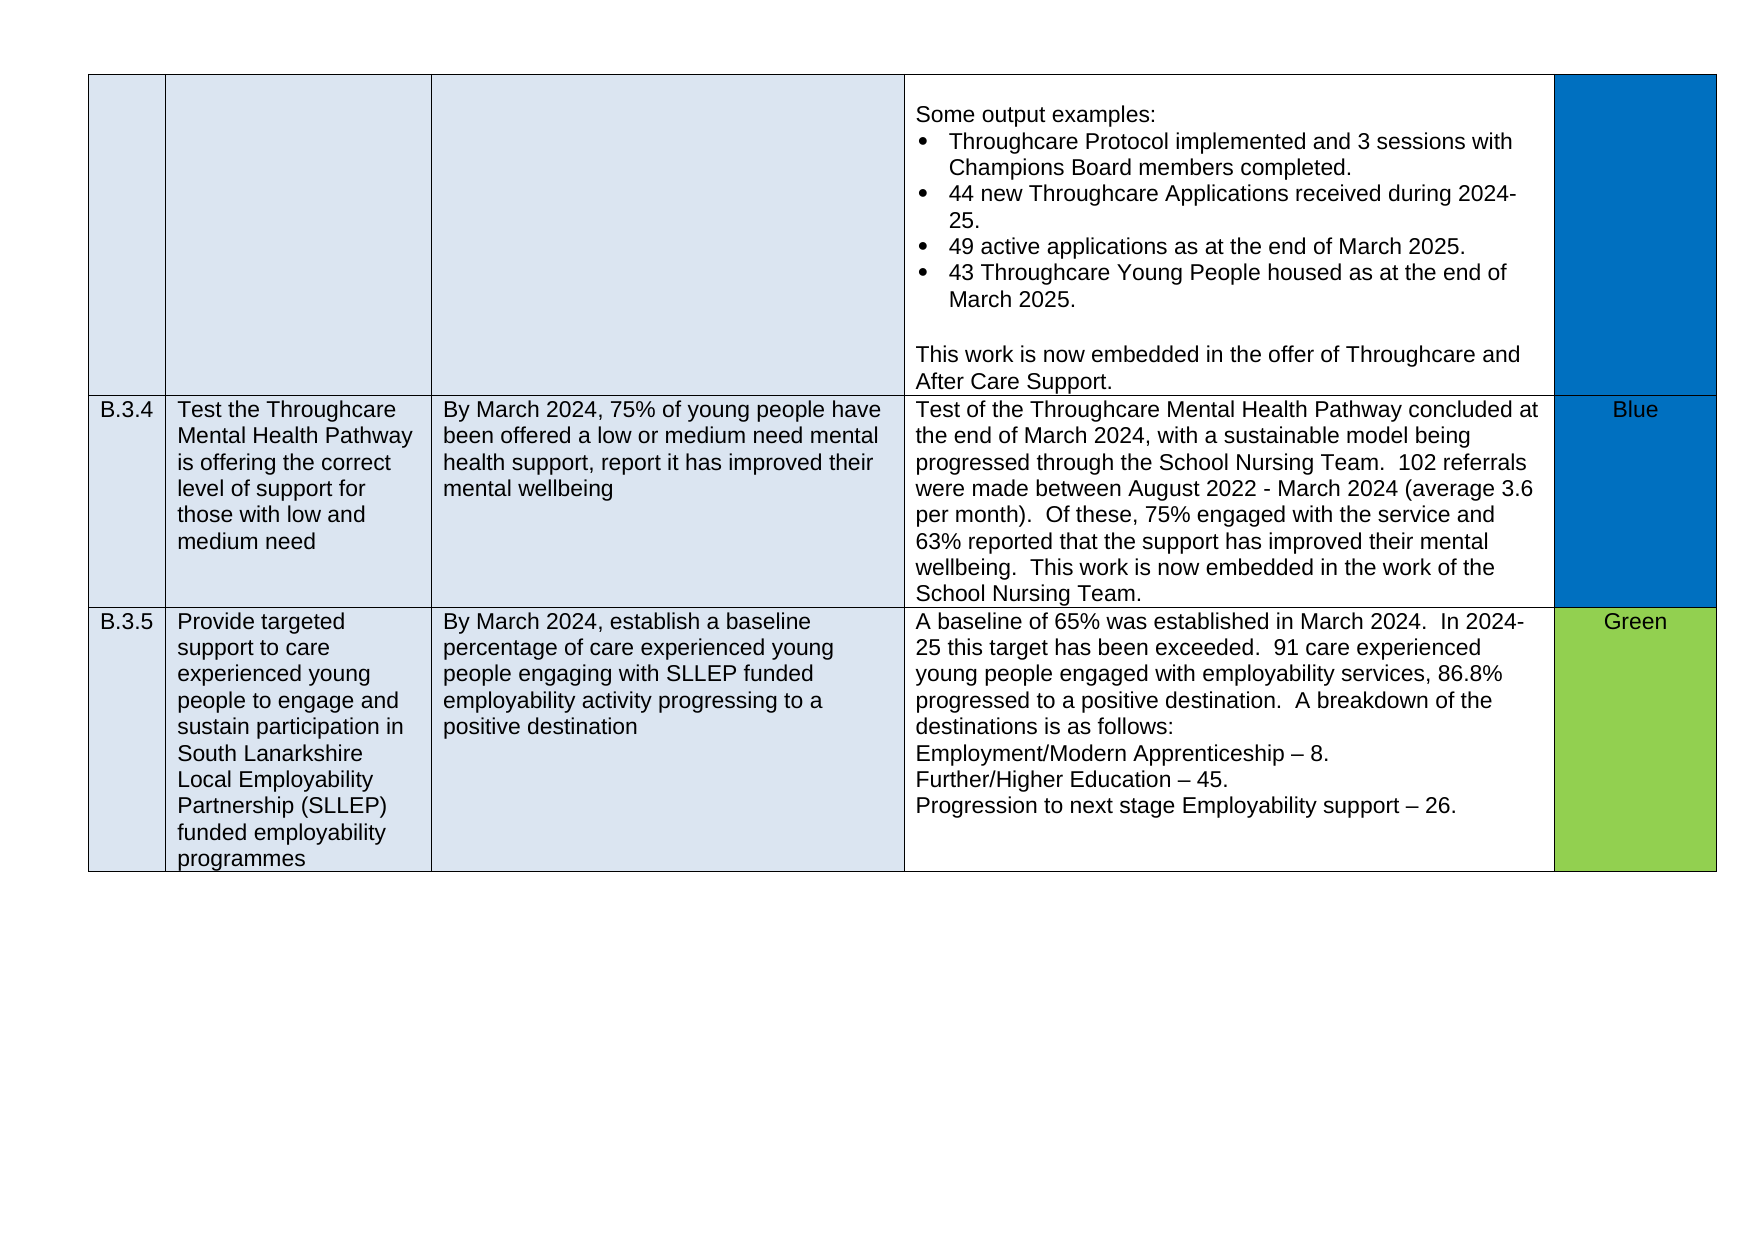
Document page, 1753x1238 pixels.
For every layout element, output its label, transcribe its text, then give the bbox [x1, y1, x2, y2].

table_cell [1555, 75, 1716, 395]
table_cell Test the Throughcare Mental Health Pathway is offering the correct level of support for those with low and medium need [166, 396, 431, 607]
table_cell [166, 75, 431, 395]
table_cell Some output examples: Throughcare Protocol implemented and 3 sessions with Champions Board members completed. 44 new Throughcare Applications received during 2024-25. 49 active applications as at the end of March 2025. 43 Throughcare Young People housed as at the end of March 2025. This work is now embedded in the offer of Throughcare and After Care Support. [905, 75, 1554, 395]
table_cell Provide targeted support to care experienced young people to engage and sustain participation in South Lanarkshire Local Employability Partnership (SLLEP) funded employability programmes [166, 608, 431, 871]
table_cell B.3.5 [89, 608, 165, 871]
table_cell Green [1555, 608, 1716, 871]
table_cell B.3.4 [89, 396, 165, 607]
table_cell By March 2024, 75% of young people have been offered a low or medium need mental health support, report it has improved their mental wellbeing [432, 396, 904, 607]
table_cell Test of the Throughcare Mental Health Pathway concluded at the end of March 2024, with a sustainable model being progressed through the School Nursing Team. 102 referrals were made between August 2022 - March 2024 (average 3.6 per month). Of these, 75% engaged with the service and 63% reported that the support has improved their mental wellbeing. This work is now embedded in the work of the School Nursing Team. [905, 396, 1554, 607]
table_cell A baseline of 65% was established in March 2024. In 2024-25 this target has been exceeded. 91 care experienced young people engaged with employability services, 86.8% progressed to a positive destination. A breakdown of the destinations is as follows: Employment/Modern Apprenticeship – 8. Further/Higher Education – 45. Progression to next stage Employability support – 26. [905, 608, 1554, 871]
table_cell [432, 75, 904, 395]
table_cell By March 2024, establish a baseline percentage of care experienced young people engaging with SLLEP funded employability activity progressing to a positive destination [432, 608, 904, 871]
table_cell Blue [1555, 396, 1716, 607]
table_cell [89, 75, 165, 395]
